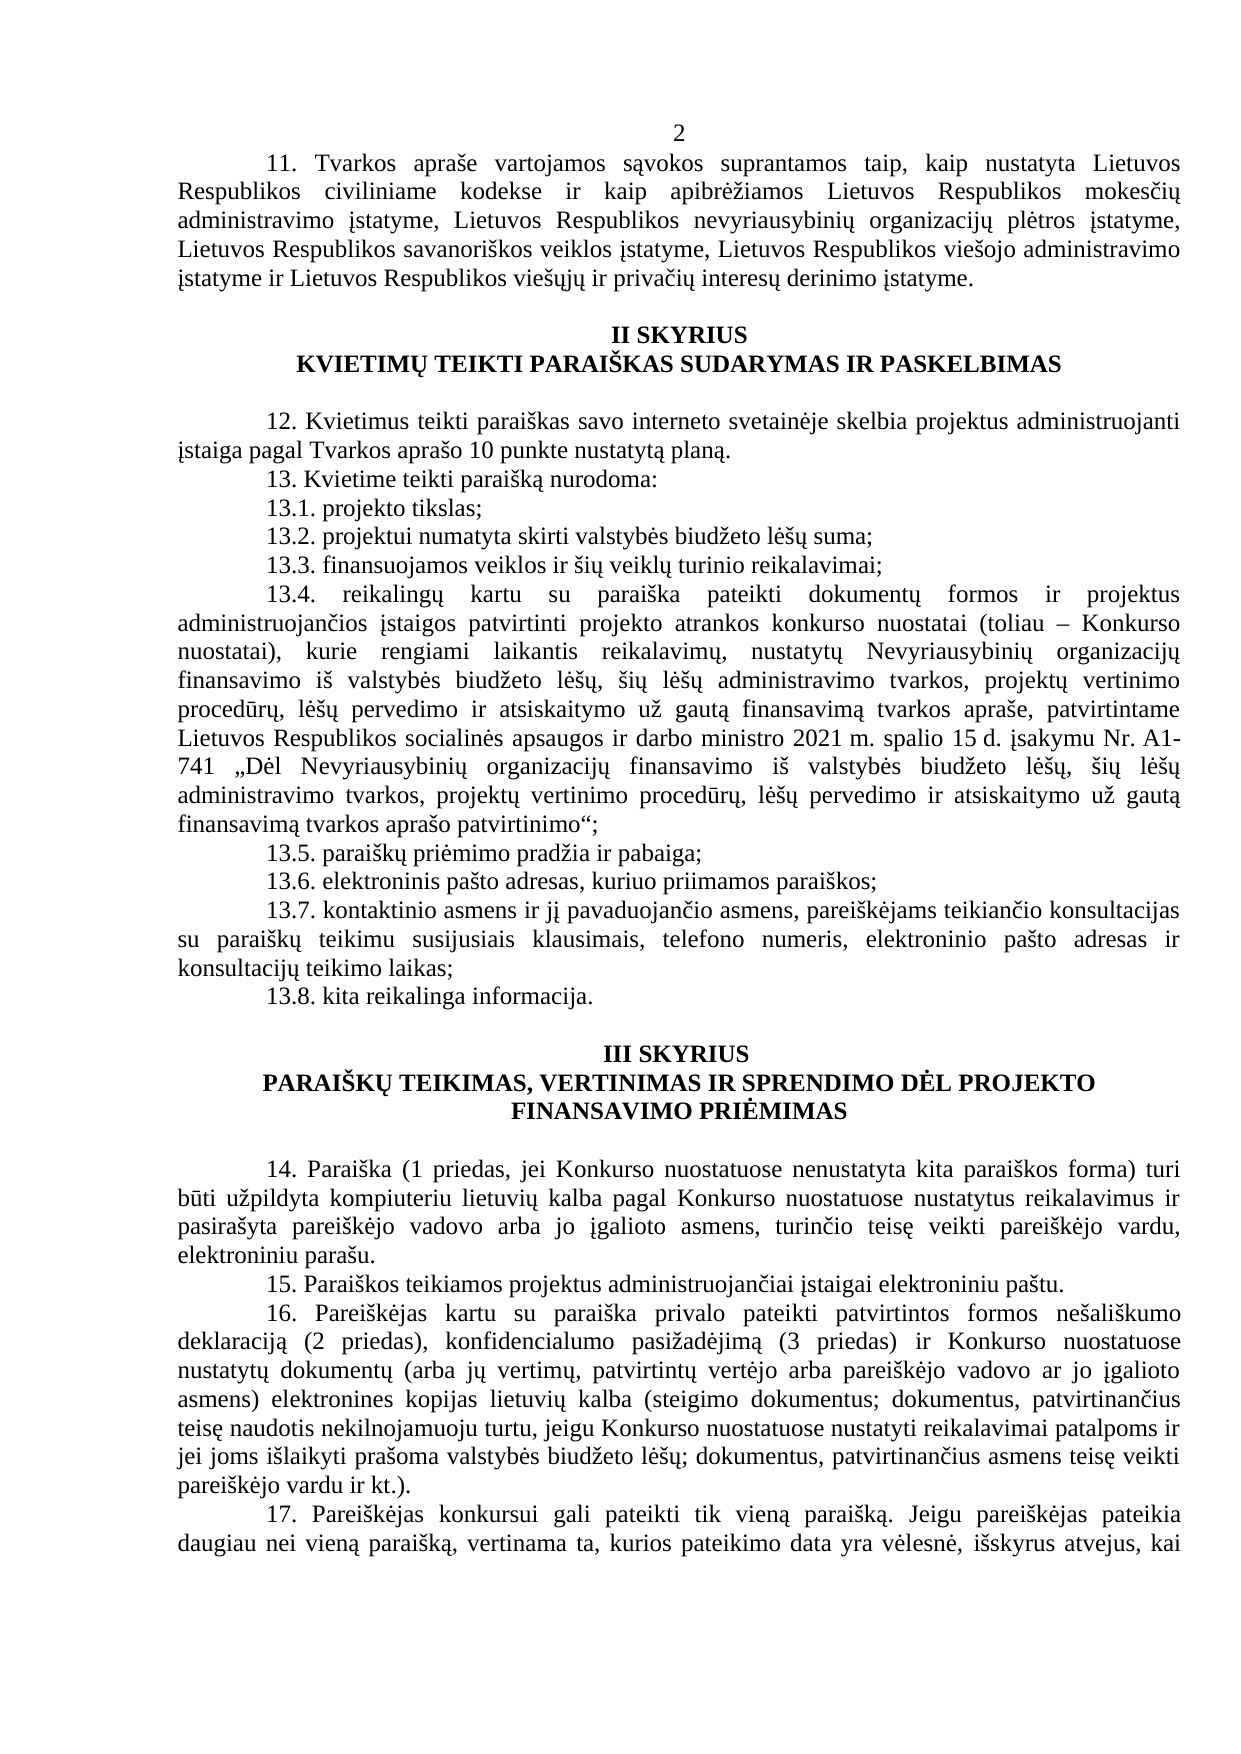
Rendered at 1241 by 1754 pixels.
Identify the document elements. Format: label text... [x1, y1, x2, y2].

text 13.8. kita reikalinga informacija. [177, 981, 1181, 1010]
text 13.6. elektroninis pašto adresas, kuriuo priimamos paraiškos; [177, 866, 1181, 895]
text 12. Kvietimus teikti paraiškas savo interneto svetainėje skelbia projektus administruojanti įstaiga pagal Tvarkos aprašo 10 punkte nustatytą planą. [177, 406, 1181, 464]
text 13.7. kontaktinio asmens ir jį pavaduojančio asmens, pareiškėjams teikiančio konsultacijas su paraiškų teikimu susijusiais klausimais, telefono numeris, elektroninio pašto adresas ir konsultacijų teikimo laikas; [177, 895, 1181, 981]
text KVIETIMŲ TEIKTI PARAIŠKAS SUDARYMAS IR PASKELBIMAS [177, 349, 1181, 378]
text 13.2. projektui numatyta skirti valstybės biudžeto lėšų suma; [177, 521, 1181, 550]
text 13. Kvietime teikti paraišką nurodoma: [177, 464, 1181, 493]
text 15. Paraiškos teikiamos projektus administruojančiai įstaigai elektroniniu paštu. [177, 1269, 1181, 1298]
text 13.5. paraiškų priėmimo pradžia ir pabaiga; [177, 838, 1181, 866]
text 17. Pareiškėjas konkursui gali pateikti tik vieną paraišką. Jeigu pareiškėjas pateikia daugiau nei vieną paraišką, vertinama ta, kurios pateikimo data yra vėlesnė, išskyrus atvejus, kai [177, 1499, 1181, 1556]
text 16. Pareiškėjas kartu su paraiška privalo pateikti patvirtintos formos nešališkumo deklaraciją (2 priedas), konfidencialumo pasižadėjimą (3 priedas) ir Konkurso nuostatuose nustatytų dokumentų (arba jų vertimų, patvirtintų vertėjo arba pareiškėjo vadovo ar jo įgalioto asmens) elektronines kopijas lietuvių kalba (steigimo dokumentus; dokumentus, patvirtinančius teisę naudotis nekilnojamuoju turtu, jeigu Konkurso nuostatuose nustatyti reikalavimai patalpoms ir jei joms išlaikyti prašoma valstybės biudžeto lėšų; dokumentus, patvirtinančius asmens teisę veikti pareiškėjo vardu ir kt.). [177, 1298, 1181, 1499]
text 13.4. reikalingų kartu su paraiška pateikti dokumentų formos ir projektus administruojančios įstaigos patvirtinti projekto atrankos konkurso nuostatai (toliau – Konkurso nuostatai), kurie rengiami laikantis reikalavimų, nustatytų Nevyriausybinių organizacijų finansavimo iš valstybės biudžeto lėšų, šių lėšų administravimo tvarkos, projektų vertinimo procedūrų, lėšų pervedimo ir atsiskaitymo už gautą finansavimą tvarkos apraše, patvirtintame Lietuvos Respublikos socialinės apsaugos ir darbo ministro 2021 m. spalio 15 d. įsakymu Nr. A1-741 „Dėl Nevyriausybinių organizacijų finansavimo iš valstybės biudžeto lėšų, šių lėšų administravimo tvarkos, projektų vertinimo procedūrų, lėšų pervedimo ir atsiskaitymo už gautą finansavimą tvarkos aprašo patvirtinimo“; [177, 579, 1181, 838]
text III SKYRIUS [177, 1039, 1181, 1068]
text 14. Paraiška (1 priedas, jei Konkurso nuostatuose nenustatyta kita paraiškos forma) turi būti užpildyta kompiuteriu lietuvių kalba pagal Konkurso nuostatuose nustatytus reikalavimus ir pasirašyta pareiškėjo vadovo arba jo įgalioto asmens, turinčio teisę veikti pareiškėjo vardu, elektroniniu parašu. [177, 1154, 1181, 1269]
text 11. Tvarkos apraše vartojamos sąvokos suprantamos taip, kaip nustatyta Lietuvos Respublikos civiliniame kodekse ir kaip apibrėžiamos Lietuvos Respublikos mokesčių administravimo įstatyme, Lietuvos Respublikos nevyriausybinių organizacijų plėtros įstatyme, Lietuvos Respublikos savanoriškos veiklos įstatyme, Lietuvos Respublikos viešojo administravimo įstatyme ir Lietuvos Respublikos viešųjų ir privačių interesų derinimo įstatyme. [177, 148, 1181, 291]
text 13.1. projekto tikslas; [177, 493, 1181, 521]
text 13.3. finansuojamos veiklos ir šių veiklų turinio reikalavimai; [177, 550, 1181, 579]
text II SKYRIUS [177, 320, 1181, 349]
text PARAIŠKŲ TEIKIMAS, VERTINIMAS IR SPRENDIMO DĖL PROJEKTO FINANSAVIMO PRIĖMIMAS [177, 1068, 1181, 1125]
